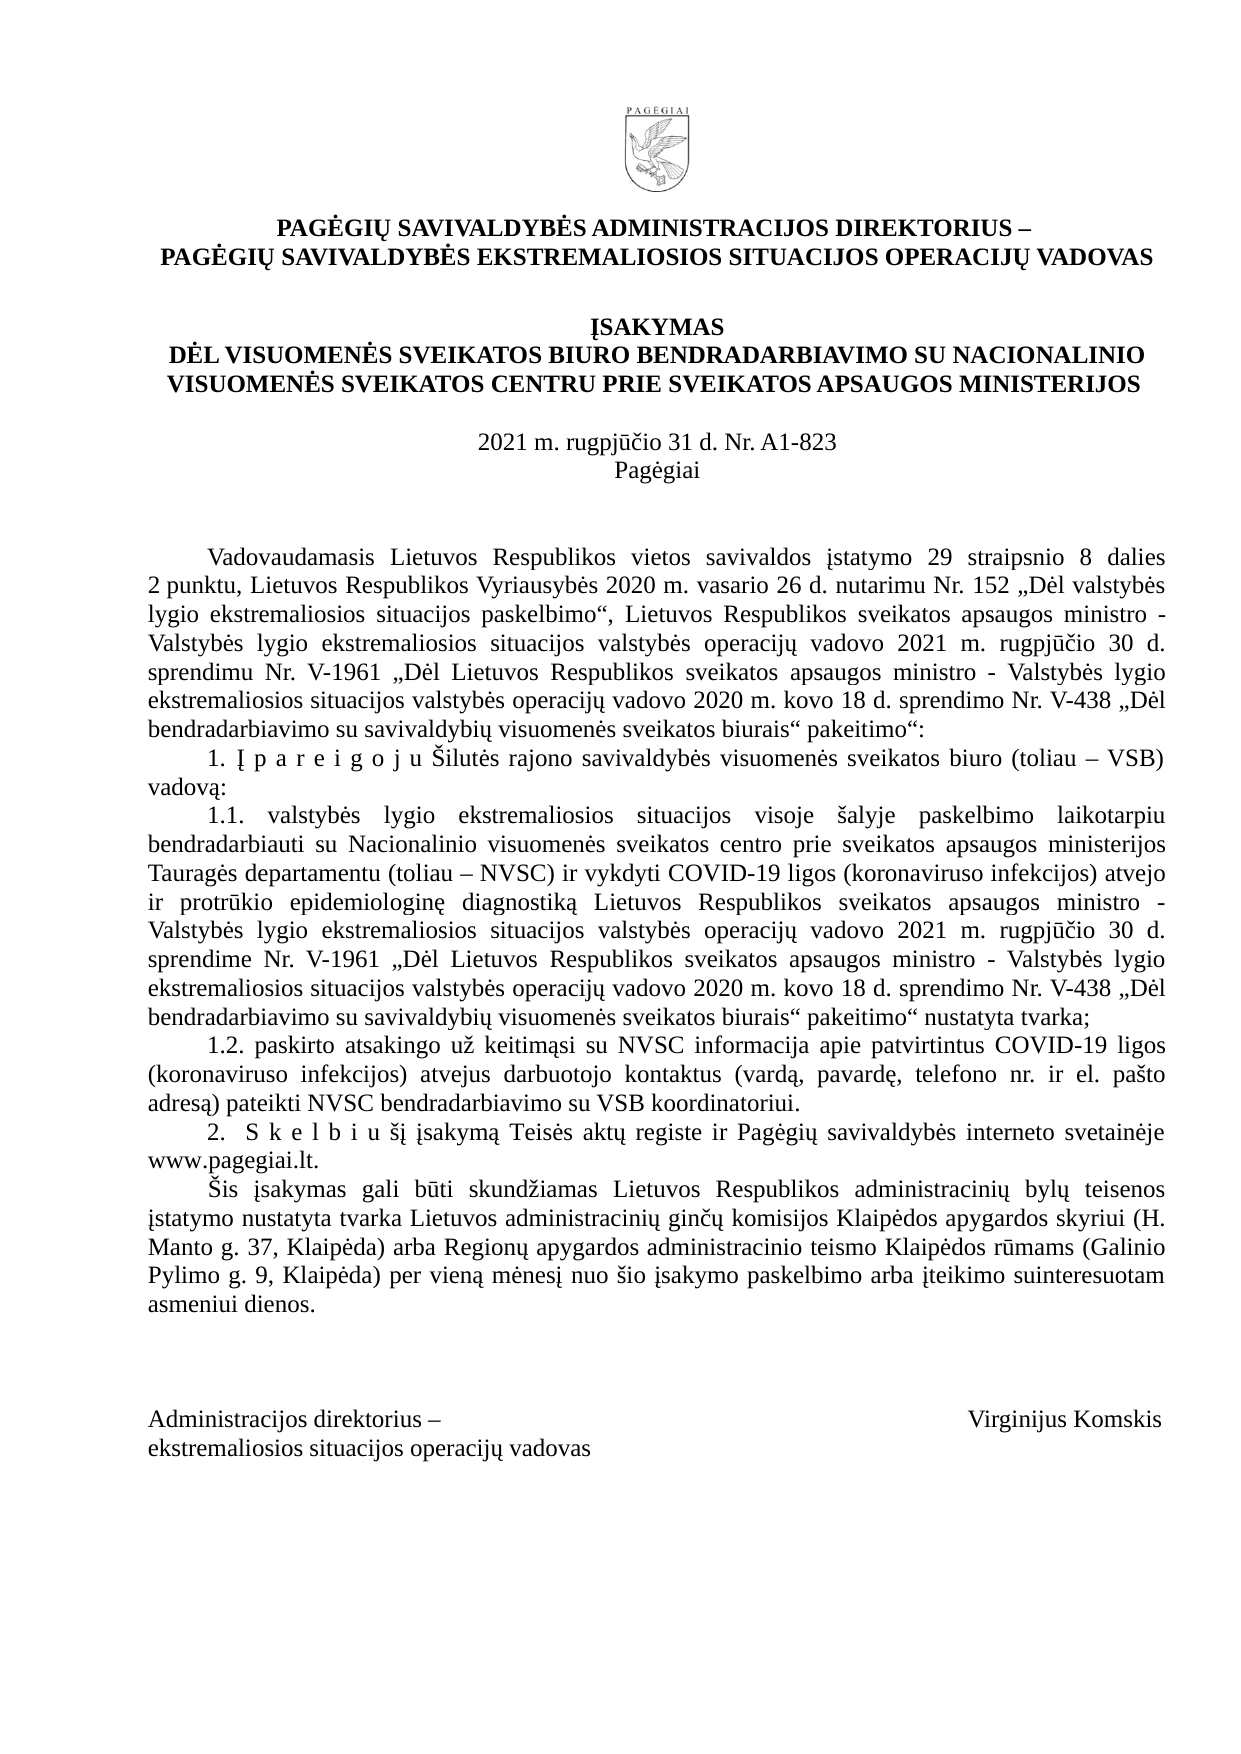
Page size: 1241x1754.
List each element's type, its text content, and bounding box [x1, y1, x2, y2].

text 2. S k e l b i u šį įsakymą Teisės aktų registe ir Pagėgių savivaldybės interneto svetainėje www.pagegiai.lt. [148, 1117, 1167, 1174]
text įsakymaS [148, 312, 1167, 340]
text 1.2. paskirto atsakingo už keitimąsi su NVSC informacija apie patvirtintus COVID-19 ligos (koronaviruso infekcijos) atvejus darbuotojo kontaktus (vardą, pavardę, telefono nr. ir el. pašto adresą) pateikti NVSC bendradarbiavimo su VSB koordinatoriui. [148, 1030, 1167, 1117]
text Administracijos direktorius – Virginijus Komskis [148, 1404, 1167, 1433]
text 1. Į p a r e i g o j u Šilutės rajono savivaldybės visuomenės sveikatos biuro (toliau – VSB) vadovą: [148, 743, 1167, 800]
text Šis įsakymas gali būti skundžiamas Lietuvos Respublikos administracinių bylų teisenos įstatymo nustatyta tvarka Lietuvos administracinių ginčų komisijos Klaipėdos apygardos skyriui (H. Manto g. 37, Klaipėda) arba Regionų apygardos administracinio teismo Klaipėdos rūmams (Galinio Pylimo g. 9, Klaipėda) per vieną mėnesį nuo šio įsakymo paskelbimo arba įteikimo suinteresuotam asmeniui dienos. [148, 1174, 1167, 1318]
text PAGĖGIŲ SAVIVALDYBĖS EKSTREMALIOSIOS SITUACIJOS OPERACIJŲ VADOVAS [148, 242, 1167, 271]
text DĖL VISUOMENĖS SVEIKATOS BIURO BENDRADARBIAVIMO SU NACIONALINIO VISUOMENĖS SVEIKATOS CENTRU PRIE SVEIKATOS APSAUGOS MINISTERIJOS [148, 340, 1167, 398]
text Vadovaudamasis Lietuvos Respublikos vietos savivaldos įstatymo 29 straipsnio 8 dalies 2 punktu, Lietuvos Respublikos Vyriausybės 2020 m. vasario 26 d. nutarimu Nr. 152 „Dėl valstybės lygio ekstremaliosios situacijos paskelbimo“, Lietuvos Respublikos sveikatos apsaugos ministro - Valstybės lygio ekstremaliosios situacijos valstybės operacijų vadovo 2021 m. rugpjūčio 30 d. sprendimu Nr. V-1961 „Dėl Lietuvos Respublikos sveikatos apsaugos ministro - Valstybės lygio ekstremaliosios situacijos valstybės operacijų vadovo 2020 m. kovo 18 d. sprendimo Nr. V-438 „Dėl bendradarbiavimo su savivaldybių visuomenės sveikatos biurais“ pakeitimo“: [148, 542, 1167, 743]
subtitle PAGĖGIŲ SAVIVALDYBĖS ADMINISTRACIJOS DIREKTORIUS – [148, 213, 1167, 242]
text Pagėgiai [148, 455, 1167, 484]
text ekstremaliosios situacijos operacijų vadovas [148, 1433, 1167, 1462]
text 1.1. valstybės lygio ekstremaliosios situacijos visoje šalyje paskelbimo laikotarpiu bendradarbiauti su Nacionalinio visuomenės sveikatos centro prie sveikatos apsaugos ministerijos Tauragės departamentu (toliau – NVSC) ir vykdyti COVID-19 ligos (koronaviruso infekcijos) atvejo ir protrūkio epidemiologinę diagnostiką Lietuvos Respublikos sveikatos apsaugos ministro - Valstybės lygio ekstremaliosios situacijos valstybės operacijų vadovo 2021 m. rugpjūčio 30 d. sprendime Nr. V-1961 „Dėl Lietuvos Respublikos sveikatos apsaugos ministro - Valstybės lygio ekstremaliosios situacijos valstybės operacijų vadovo 2020 m. kovo 18 d. sprendimo Nr. V-438 „Dėl bendradarbiavimo su savivaldybių visuomenės sveikatos biurais“ pakeitimo“ nustatyta tvarka; [148, 800, 1167, 1030]
text 2021 m. rugpjūčio 31 d. Nr. A1-823 [148, 427, 1167, 455]
